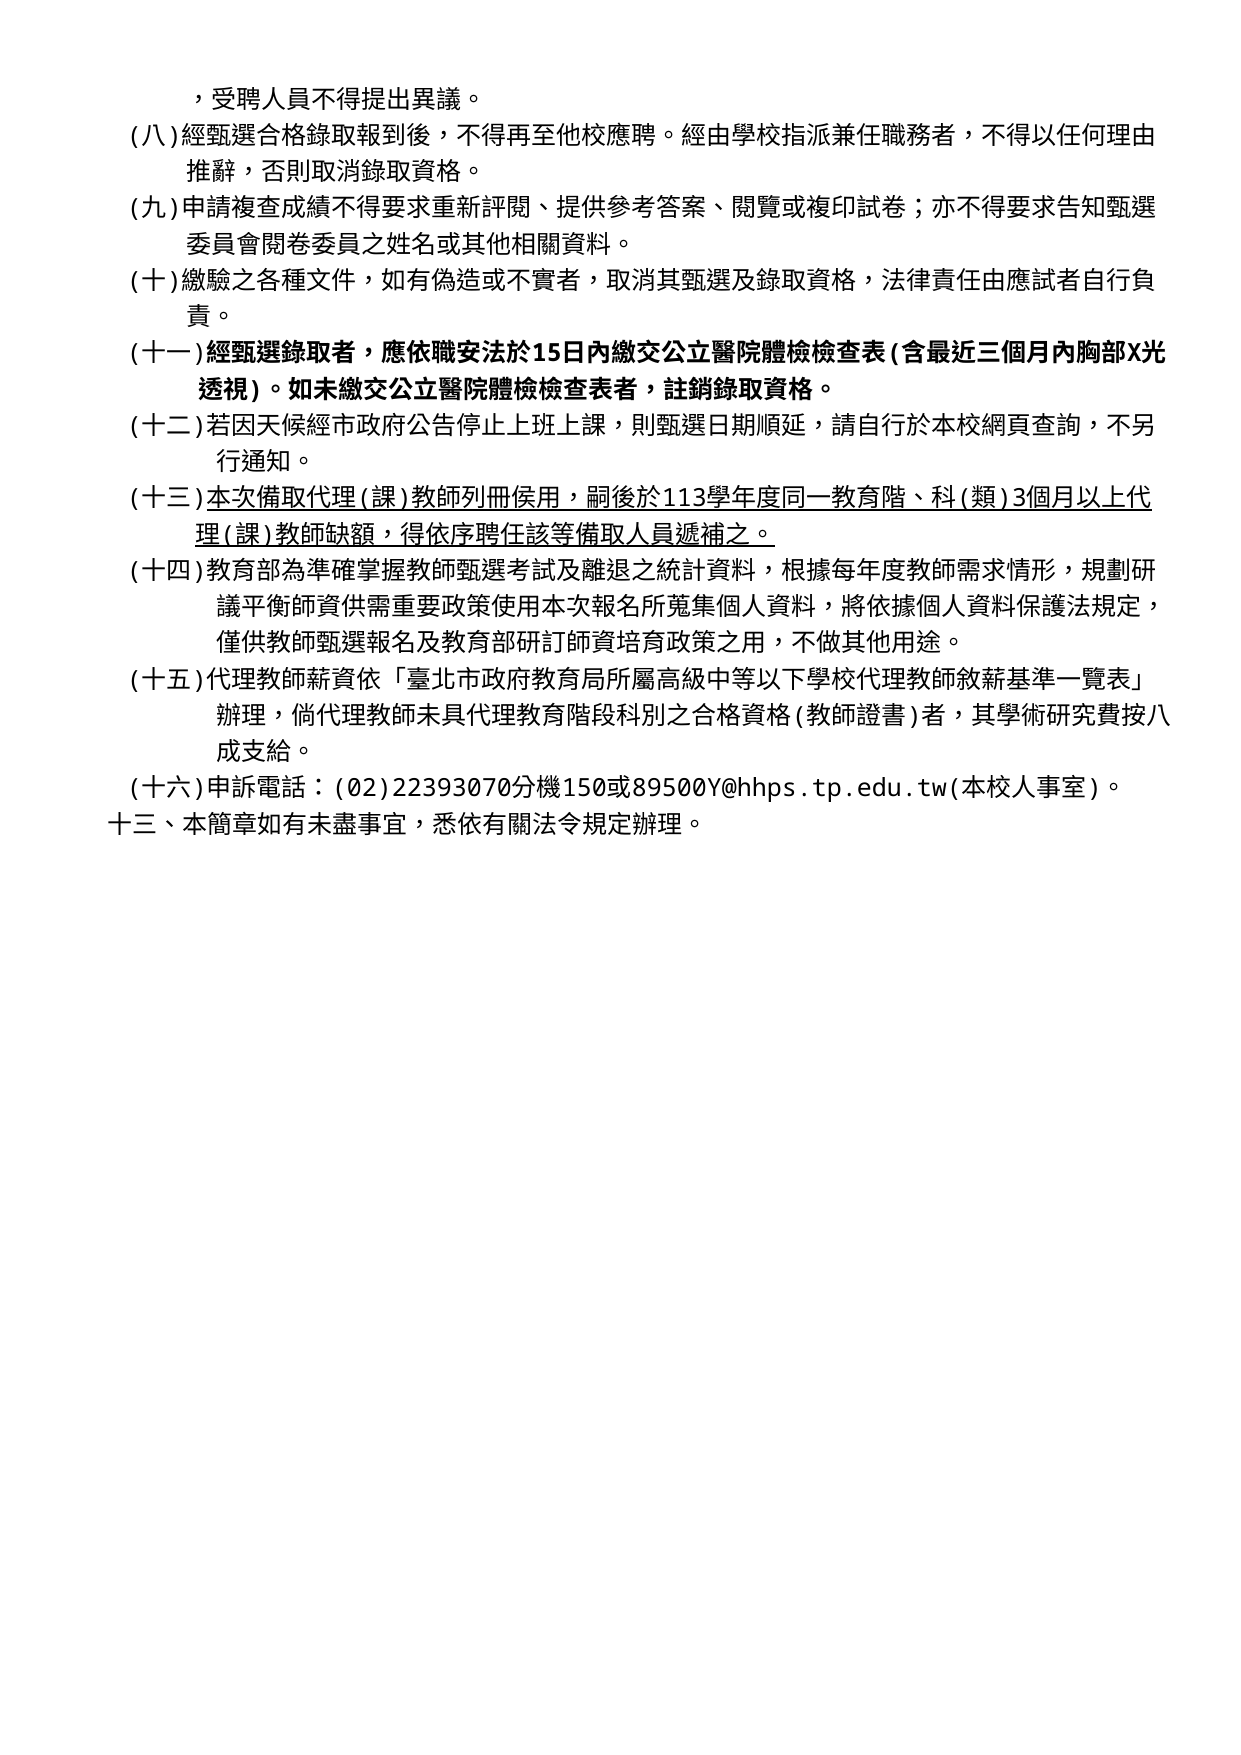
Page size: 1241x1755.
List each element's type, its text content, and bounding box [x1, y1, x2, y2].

text 十三、本簡章如有未盡事宜，悉依有關法令規定辦理。 [108, 804, 1177, 840]
text (十六)申訴電話：(02)22393070分機150或89500Y@hhps.tp.edu.tw(本校人事室)。 [127, 768, 1177, 804]
text 議平衡師資供需重要政策使用本次報名所蒐集個人資料，將依據個人資料保護法規定， [127, 587, 1177, 623]
text ，受聘人員不得提出異議。 [127, 79, 1177, 115]
text 責。 [127, 297, 1177, 333]
text 委員會閱卷委員之姓名或其他相關資料。 [127, 224, 1177, 260]
text (八)經甄選合格錄取報到後，不得再至他校應聘。經由學校指派兼任職務者，不得以任何理由 [127, 115, 1177, 152]
text (十三)本次備取代理(課)教師列冊侯用，嗣後於113學年度同一教育階、科(類)3個月以上代理(課)教師缺額，得依序聘任該等備取人員遞補之。 [127, 478, 1177, 550]
text (十四)教育部為準確掌握教師甄選考試及離退之統計資料，根據每年度教師需求情形，規劃研 [127, 550, 1177, 587]
text (九)申請複查成績不得要求重新評閱、提供參考答案、閱覽或複印試卷；亦不得要求告知甄選 [127, 188, 1177, 224]
text (十二)若因天候經市政府公告停止上班上課，則甄選日期順延，請自行於本校網頁查詢，不另 [127, 405, 1177, 442]
text 辦理，倘代理教師未具代理教育階段科別之合格資格(教師證書)者，其學術研究費按八 [127, 695, 1177, 732]
text 推辭，否則取消錄取資格。 [127, 152, 1177, 188]
text (十五)代理教師薪資依「臺北市政府教育局所屬高級中等以下學校代理教師敘薪基準一覽表」 [127, 659, 1177, 695]
text (十)繳驗之各種文件，如有偽造或不實者，取消其甄選及錄取資格，法律責任由應試者自行負 [127, 260, 1177, 297]
text (十一)經甄選錄取者，應依職安法於15日內繳交公立醫院體檢檢查表(含最近三個月內胸部X光透視)。如未繳交公立醫院體檢檢查表者，註銷錄取資格。 [127, 333, 1177, 405]
text 成支給。 [127, 732, 1177, 768]
text 僅供教師甄選報名及教育部研訂師資培育政策之用，不做其他用途。 [127, 623, 1177, 659]
text 行通知。 [127, 442, 1177, 478]
